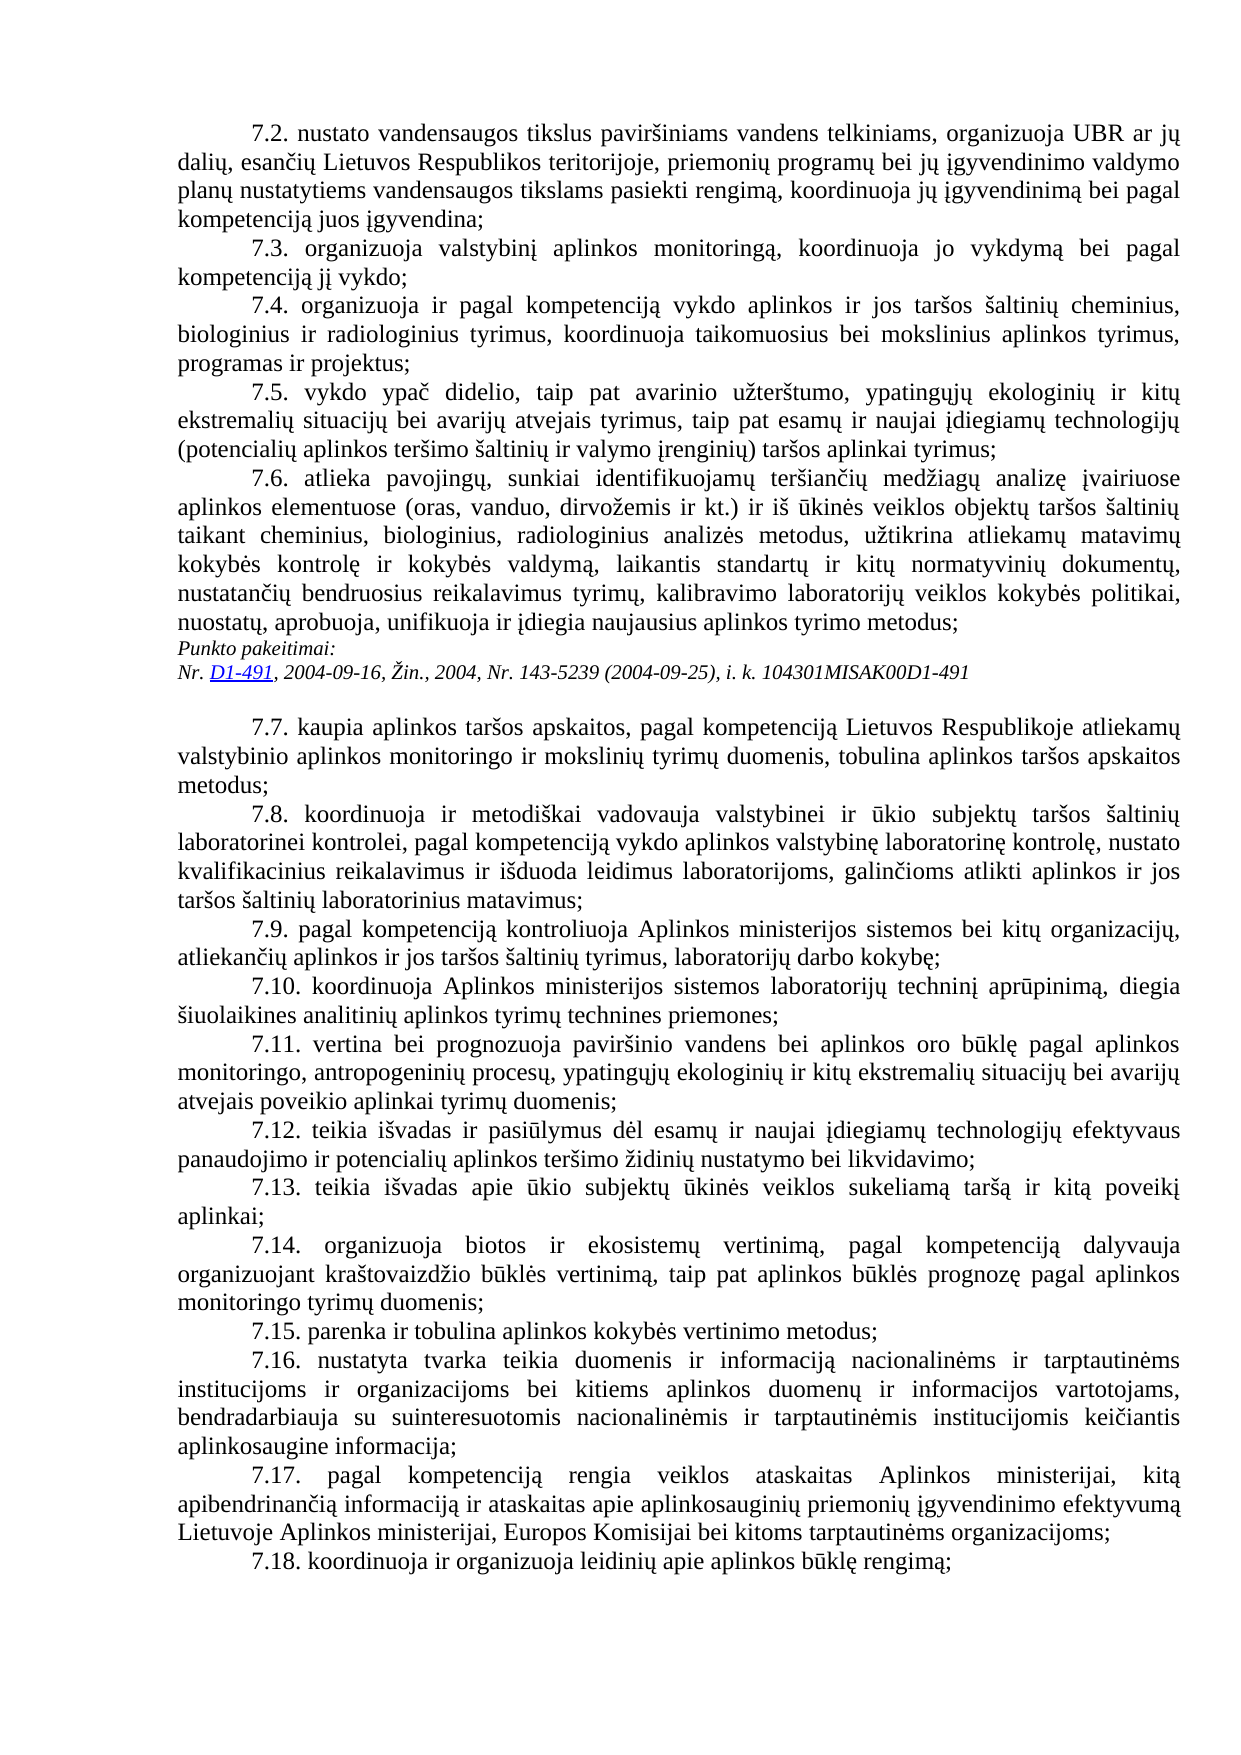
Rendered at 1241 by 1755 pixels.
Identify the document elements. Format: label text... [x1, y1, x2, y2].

text Nr. D1-491, 2004-09-16, Žin., 2004, Nr. 143-5239 (2004-09-25), i. k. 104301MISAK00D1-491 [177, 660, 1181, 684]
text 7.8. koordinuoja ir metodiškai vadovauja valstybinei ir ūkio subjektų taršos šaltinių laboratorinei kontrolei, pagal kompetenciją vykdo aplinkos valstybinę laboratorinę kontrolę, nustato kvalifikacinius reikalavimus ir išduoda leidimus laboratorijoms, galinčioms atlikti aplinkos ir jos taršos šaltinių laboratorinius matavimus; [177, 799, 1181, 914]
text 7.14. organizuoja biotos ir ekosistemų vertinimą, pagal kompetenciją dalyvauja organizuojant kraštovaizdžio būklės vertinimą, taip pat aplinkos būklės prognozę pagal aplinkos monitoringo tyrimų duomenis; [177, 1230, 1181, 1316]
text 7.16. nustatyta tvarka teikia duomenis ir informaciją nacionalinėms ir tarptautinėms institucijoms ir organizacijoms bei kitiems aplinkos duomenų ir informacijos vartotojams, bendradarbiauja su suinteresuotomis nacionalinėmis ir tarptautinėmis institucijomis keičiantis aplinkosaugine informacija; [177, 1345, 1181, 1460]
text 7.17. pagal kompetenciją rengia veiklos ataskaitas Aplinkos ministerijai, kitą apibendrinančią informaciją ir ataskaitas apie aplinkosauginių priemonių įgyvendinimo efektyvumą Lietuvoje Aplinkos ministerijai, Europos Komisijai bei kitoms tarptautinėms organizacijoms; [177, 1460, 1181, 1546]
text Punkto pakeitimai: [177, 636, 1181, 660]
text 7.18. koordinuoja ir organizuoja leidinių apie aplinkos būklę rengimą; [177, 1546, 1181, 1575]
text 7.6. atlieka pavojingų, sunkiai identifikuojamų teršiančių medžiagų analizę įvairiuose aplinkos elementuose (oras, vanduo, dirvožemis ir kt.) ir iš ūkinės veiklos objektų taršos šaltinių taikant cheminius, biologinius, radiologinius analizės metodus, užtikrina atliekamų matavimų kokybės kontrolę ir kokybės valdymą, laikantis standartų ir kitų normatyvinių dokumentų, nustatančių bendruosius reikalavimus tyrimų, kalibravimo laboratorijų veiklos kokybės politikai, nuostatų, aprobuoja, unifikuoja ir įdiegia naujausius aplinkos tyrimo metodus; [177, 463, 1181, 636]
text 7.2. nustato vandensaugos tikslus paviršiniams vandens telkiniams, organizuoja UBR ar jų dalių, esančių Lietuvos Respublikos teritorijoje, priemonių programų bei jų įgyvendinimo valdymo planų nustatytiems vandensaugos tikslams pasiekti rengimą, koordinuoja jų įgyvendinimą bei pagal kompetenciją juos įgyvendina; [177, 118, 1181, 233]
text 7.7. kaupia aplinkos taršos apskaitos, pagal kompetenciją Lietuvos Respublikoje atliekamų valstybinio aplinkos monitoringo ir mokslinių tyrimų duomenis, tobulina aplinkos taršos apskaitos metodus; [177, 712, 1181, 799]
text 7.9. pagal kompetenciją kontroliuoja Aplinkos ministerijos sistemos bei kitų organizacijų, atliekančių aplinkos ir jos taršos šaltinių tyrimus, laboratorijų darbo kokybę; [177, 914, 1181, 971]
text 7.13. teikia išvadas apie ūkio subjektų ūkinės veiklos sukeliamą taršą ir kitą poveikį aplinkai; [177, 1172, 1181, 1230]
text 7.12. teikia išvadas ir pasiūlymus dėl esamų ir naujai įdiegiamų technologijų efektyvaus panaudojimo ir potencialių aplinkos teršimo židinių nustatymo bei likvidavimo; [177, 1115, 1181, 1172]
text 7.10. koordinuoja Aplinkos ministerijos sistemos laboratorijų techninį aprūpinimą, diegia šiuolaikines analitinių aplinkos tyrimų technines priemones; [177, 971, 1181, 1029]
text 7.3. organizuoja valstybinį aplinkos monitoringą, koordinuoja jo vykdymą bei pagal kompetenciją jį vykdo; [177, 233, 1181, 291]
text 7.15. parenka ir tobulina aplinkos kokybės vertinimo metodus; [177, 1316, 1181, 1345]
text 7.5. vykdo ypač didelio, taip pat avarinio užterštumo, ypatingųjų ekologinių ir kitų ekstremalių situacijų bei avarijų atvejais tyrimus, taip pat esamų ir naujai įdiegiamų technologijų (potencialių aplinkos teršimo šaltinių ir valymo įrenginių) taršos aplinkai tyrimus; [177, 377, 1181, 463]
text 7.11. vertina bei prognozuoja paviršinio vandens bei aplinkos oro būklę pagal aplinkos monitoringo, antropogeninių procesų, ypatingųjų ekologinių ir kitų ekstremalių situacijų bei avarijų atvejais poveikio aplinkai tyrimų duomenis; [177, 1029, 1181, 1115]
text 7.4. organizuoja ir pagal kompetenciją vykdo aplinkos ir jos taršos šaltinių cheminius, biologinius ir radiologinius tyrimus, koordinuoja taikomuosius bei mokslinius aplinkos tyrimus, programas ir projektus; [177, 291, 1181, 377]
